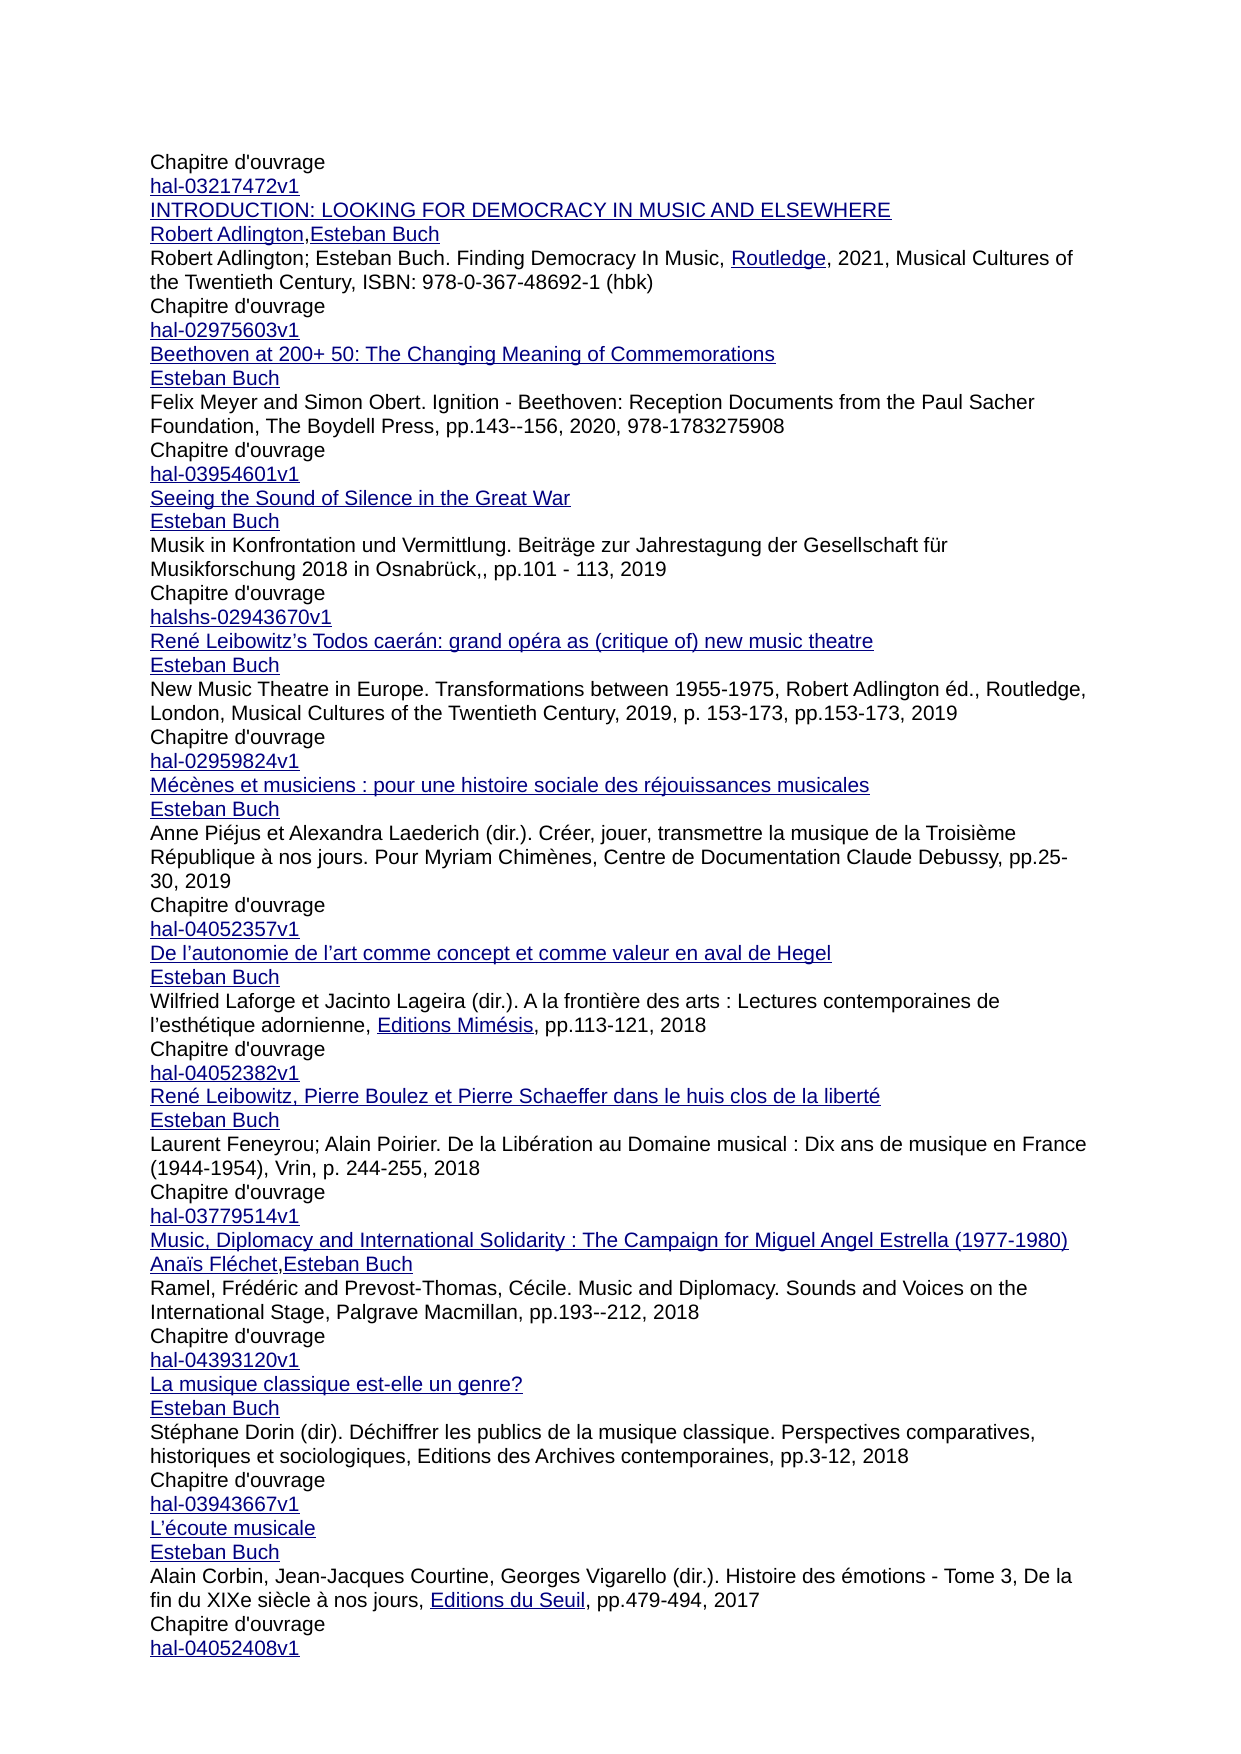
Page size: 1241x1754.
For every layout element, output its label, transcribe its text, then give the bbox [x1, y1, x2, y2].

table_cell René Leibowitz, Pierre Boulez et Pierre Schaeffer dans le huis clos de la liberté Esteban Buch Laurent Feneyrou; Alain Poirier. De la Libération au Domaine musical : Dix ans de musique en France (1944-1954), Vrin, p. 244-255, 2018 Chapitre d'ouvrage hal-03779514v1 [150, 1084, 1090, 1228]
table_cell INTRODUCTION: LOOKING FOR DEMOCRACY IN MUSIC AND ELSEWHERE Robert Adlington,Esteban Buch Robert Adlington; Esteban Buch. Finding Democracy In Music, Routledge, 2021, Musical Cultures of the Twentieth Century, ISBN: 978-0-367-48692-1 (hbk) Chapitre d'ouvrage hal-02975603v1 [150, 198, 1090, 342]
table_cell La musique classique est-elle un genre? Esteban Buch Stéphane Dorin (dir). Déchiffrer les publics de la musique classique. Perspectives comparatives, historiques et sociologiques, Editions des Archives contemporaines, pp.3-12, 2018 Chapitre d'ouvrage hal-03943667v1 [150, 1372, 1090, 1516]
table_cell René Leibowitz’s Todos caerán: grand opéra as (critique of) new music theatre Esteban Buch New Music Theatre in Europe. Transformations between 1955-1975, Robert Adlington éd., Routledge, London, Musical Cultures of the Twentieth Century, 2019, p. 153-173, pp.153-173, 2019 Chapitre d'ouvrage hal-02959824v1 [150, 629, 1090, 773]
table_cell Mécènes et musiciens : pour une histoire sociale des réjouissances musicales Esteban Buch Anne Piéjus et Alexandra Laederich (dir.). Créer, jouer, transmettre la musique de la Troisième République à nos jours. Pour Myriam Chimènes, Centre de Documentation Claude Debussy, pp.25-30, 2019 Chapitre d'ouvrage hal-04052357v1 [150, 773, 1090, 941]
table_cell De l’autonomie de l’art comme concept et comme valeur en aval de Hegel Esteban Buch Wilfried Laforge et Jacinto Lageira (dir.). A la frontière des arts : Lectures contemporaines de l’esthétique adornienne, Editions Mimésis, pp.113-121, 2018 Chapitre d'ouvrage hal-04052382v1 [150, 941, 1090, 1084]
table_cell Seeing the Sound of Silence in the Great War Esteban Buch Musik in Konfrontation und Vermittlung. Beiträge zur Jahrestagung der Gesellschaft für Musikforschung 2018 in Osnabrück,, pp.101 - 113, 2019 Chapitre d'ouvrage halshs-02943670v1 [150, 485, 1090, 629]
table_cell Music, Diplomacy and International Solidarity : The Campaign for Miguel Angel Estrella (1977-1980) Anaïs Fléchet,Esteban Buch Ramel, Frédéric and Prevost-Thomas, Cécile. Music and Diplomacy. Sounds and Voices on the International Stage, Palgrave Macmillan, pp.193--212, 2018 Chapitre d'ouvrage hal-04393120v1 [150, 1228, 1090, 1372]
table_cell Chapitre d'ouvrage hal-03217472v1 [150, 150, 1090, 198]
table_cell L’écoute musicale Esteban Buch Alain Corbin, Jean-Jacques Courtine, Georges Vigarello (dir.). Histoire des émotions - Tome 3, De la fin du XIXe siècle à nos jours, Editions du Seuil, pp.479-494, 2017 Chapitre d'ouvrage hal-04052408v1 [150, 1516, 1090, 1659]
table_cell Beethoven at 200+ 50: The Changing Meaning of Commemorations Esteban Buch Felix Meyer and Simon Obert. Ignition - Beethoven: Reception Documents from the Paul Sacher Foundation, The Boydell Press, pp.143--156, 2020, 978-1783275908 Chapitre d'ouvrage hal-03954601v1 [150, 342, 1090, 485]
